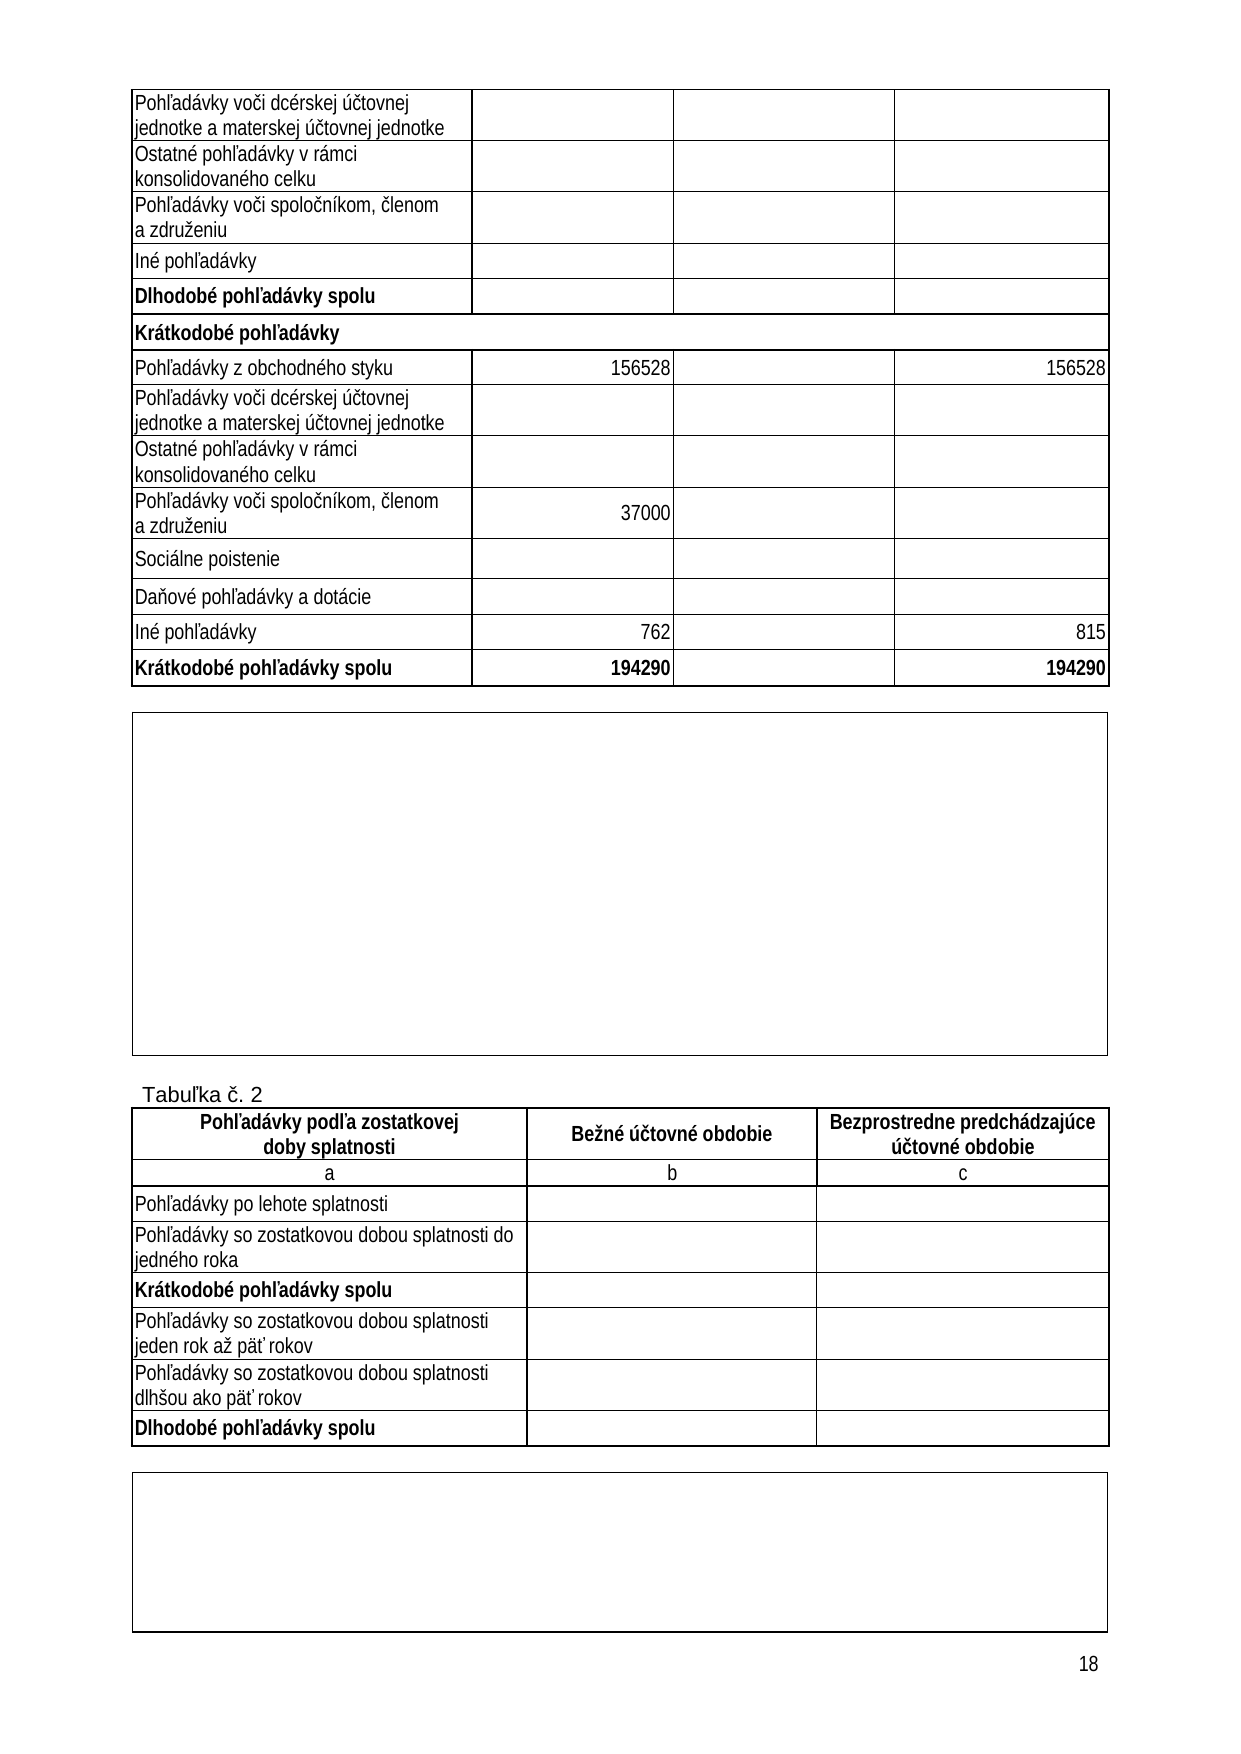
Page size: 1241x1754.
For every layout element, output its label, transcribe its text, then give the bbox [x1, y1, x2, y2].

table_cell [674, 579, 894, 614]
table_cell Dlhodobé pohľadávky spolu [133, 1411, 526, 1445]
table_cell [817, 1360, 1108, 1410]
table_cell [895, 141, 1108, 191]
table_cell 156528 [895, 351, 1108, 384]
table_cell [674, 279, 894, 313]
table_cell [674, 141, 894, 191]
table_cell [674, 615, 894, 649]
table_cell [473, 436, 673, 487]
table_cell a [133, 1160, 526, 1185]
table_cell [817, 1411, 1108, 1445]
table_cell Iné pohľadávky [133, 615, 471, 649]
table_cell [473, 579, 673, 614]
table_cell [674, 385, 894, 435]
table_cell [674, 539, 894, 578]
table_cell Pohľadávky z obchodného styku [133, 351, 471, 384]
table_cell [817, 1222, 1108, 1272]
title Tabuľka č. 2 [142, 1081, 1098, 1107]
table_cell [528, 1411, 816, 1445]
table_cell Ostatné pohľadávky v rámci konsolidovaného celku [133, 436, 471, 487]
table_cell [473, 141, 673, 191]
table_cell [674, 244, 894, 278]
table_cell Daňové pohľadávky a dotácie [133, 579, 471, 614]
table_cell 762 [473, 615, 673, 649]
table_cell 815 [895, 615, 1108, 649]
table_cell [528, 1308, 816, 1358]
table_cell b [528, 1160, 816, 1185]
table_cell [895, 244, 1108, 278]
table_cell [895, 579, 1108, 614]
table_cell [895, 192, 1108, 242]
table_cell 194290 [895, 650, 1108, 684]
table_cell Pohľadávky po lehote splatnosti [133, 1187, 526, 1221]
table_cell Sociálne poistenie [133, 539, 471, 578]
table_cell Pohľadávky voči spoločníkom, členom a združeniu [133, 192, 471, 242]
table_cell [895, 488, 1108, 538]
table_cell [674, 90, 894, 140]
table_cell Ostatné pohľadávky v rámci konsolidovaného celku [133, 141, 471, 191]
table_cell [895, 385, 1108, 435]
table_cell Pohľadávky voči dcérskej účtovnej jednotke a materskej účtovnej jednotke [133, 90, 471, 140]
table_cell [674, 436, 894, 487]
table_cell c [818, 1160, 1108, 1185]
table_cell Krátkodobé pohľadávky [133, 315, 1108, 349]
table_cell [674, 192, 894, 242]
table_cell Pohľadávky voči spoločníkom, členom a združeniu [133, 488, 471, 538]
table_cell [473, 90, 673, 140]
table_cell [528, 1187, 816, 1221]
table_cell Dlhodobé pohľadávky spolu [133, 279, 471, 313]
table_cell Krátkodobé pohľadávky spolu [133, 1273, 526, 1307]
table_header Bezprostredne predchádzajúce účtovné obdobie [818, 1109, 1108, 1159]
table_header Bežné účtovné obdobie [528, 1109, 816, 1159]
table_cell 156528 [473, 351, 673, 384]
table_cell [473, 539, 673, 578]
table_cell [817, 1273, 1108, 1307]
table_cell [895, 90, 1108, 140]
table_cell Krátkodobé pohľadávky spolu [133, 650, 471, 684]
table_cell [895, 539, 1108, 578]
table_header Pohľadávky podľa zostatkovej doby splatnosti [133, 1109, 526, 1159]
table_header [133, 1473, 1107, 1631]
table_cell Pohľadávky voči dcérskej účtovnej jednotke a materskej účtovnej jednotke [133, 385, 471, 435]
table_header [133, 713, 1107, 1055]
table_cell [528, 1222, 816, 1272]
table_cell [473, 279, 673, 313]
table_cell [473, 244, 673, 278]
table_cell 194290 [473, 650, 673, 684]
table_cell 37000 [473, 488, 673, 538]
table_cell [895, 436, 1108, 487]
table_cell [817, 1187, 1108, 1221]
table_cell [674, 488, 894, 538]
table_cell [674, 351, 894, 384]
table_cell Iné pohľadávky [133, 244, 471, 278]
table_cell [473, 192, 673, 242]
table_cell Pohľadávky so zostatkovou dobou splatnosti do jedného roka [133, 1222, 526, 1272]
table_cell [895, 279, 1108, 313]
table_cell [528, 1273, 816, 1307]
table_cell [473, 385, 673, 435]
table_cell Pohľadávky so zostatkovou dobou splatnosti jeden rok až päť rokov [133, 1308, 526, 1358]
table_cell [674, 650, 894, 684]
table_cell [817, 1308, 1108, 1358]
table_cell [528, 1360, 816, 1410]
table_cell Pohľadávky so zostatkovou dobou splatnosti dlhšou ako päť rokov [133, 1360, 526, 1410]
